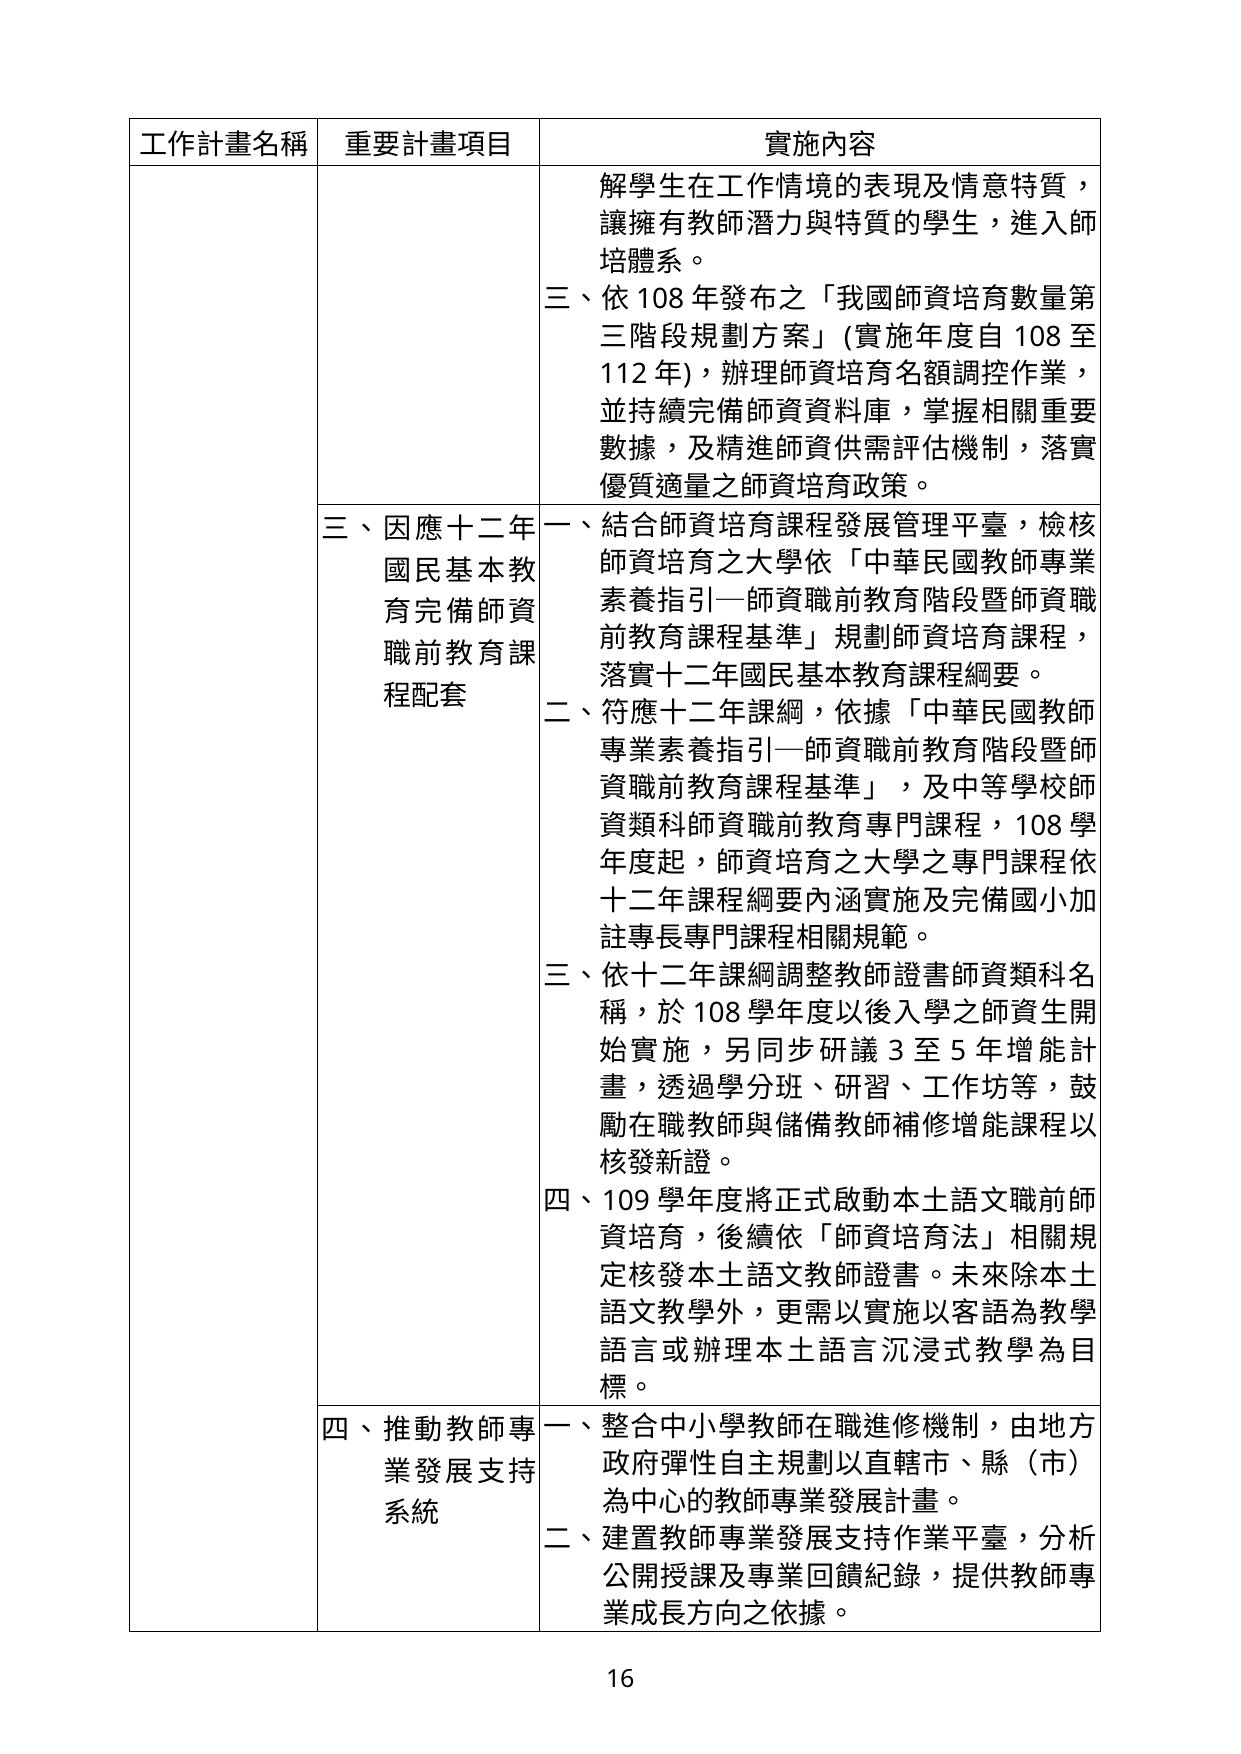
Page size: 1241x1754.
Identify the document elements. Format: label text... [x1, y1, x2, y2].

table_header 重要計畫項目 [318, 119, 539, 165]
table_header 工作計畫名稱 [130, 119, 317, 165]
table_cell 四、推動教師專業發展支持系統 [318, 1406, 539, 1631]
table_cell 解學生在工作情境的表現及情意特質，讓擁有教師潛力與特質的學生，進入師培體系。 三、依108年發布之「我國師資培育數量第三階段規劃方案」(實施年度自108至112年)，辦理師資培育名額調控作業，並持續完備師資資料庫，掌握相關重要數據，及精進師資供需評估機制，落實優質適量之師資培育政策。 [540, 166, 1100, 504]
table_cell [130, 166, 317, 1631]
table_header 實施內容 [540, 119, 1100, 165]
table_cell 三、因應十二年國民基本教育完備師資職前教育課程配套 [318, 505, 539, 1405]
table_cell 一、結合師資培育課程發展管理平臺，檢核師資培育之大學依「中華民國教師專業素養指引─師資職前教育階段暨師資職前教育課程基準」規劃師資培育課程，落實十二年國民基本教育課程綱要。 二、符應十二年課綱，依據「中華民國教師專業素養指引─師資職前教育階段暨師資職前教育課程基準」，及中等學校師資類科師資職前教育專門課程，108學年度起，師資培育之大學之專門課程依十二年課程綱要內涵實施及完備國小加註專長專門課程相關規範。 三、依十二年課綱調整教師證書師資類科名稱，於108學年度以後入學之師資生開始實施，另同步研議3至5年增能計畫，透過學分班、研習、工作坊等，鼓勵在職教師與儲備教師補修增能課程以核發新證。 四、109學年度將正式啟動本土語文職前師資培育，後續依「師資培育法」相關規定核發本土語文教師證書。未來除本土語文教學外，更需以實施以客語為教學語言或辦理本土語言沉浸式教學為目標。 [540, 505, 1100, 1405]
table_cell 一、整合中小學教師在職進修機制，由地方政府彈性自主規劃以直轄市、縣（市）為中心的教師專業發展計畫。 二、建置教師專業發展支持作業平臺，分析公開授課及專業回饋紀錄，提供教師專業成長方向之依據。 [540, 1406, 1100, 1631]
table_cell [318, 166, 539, 504]
